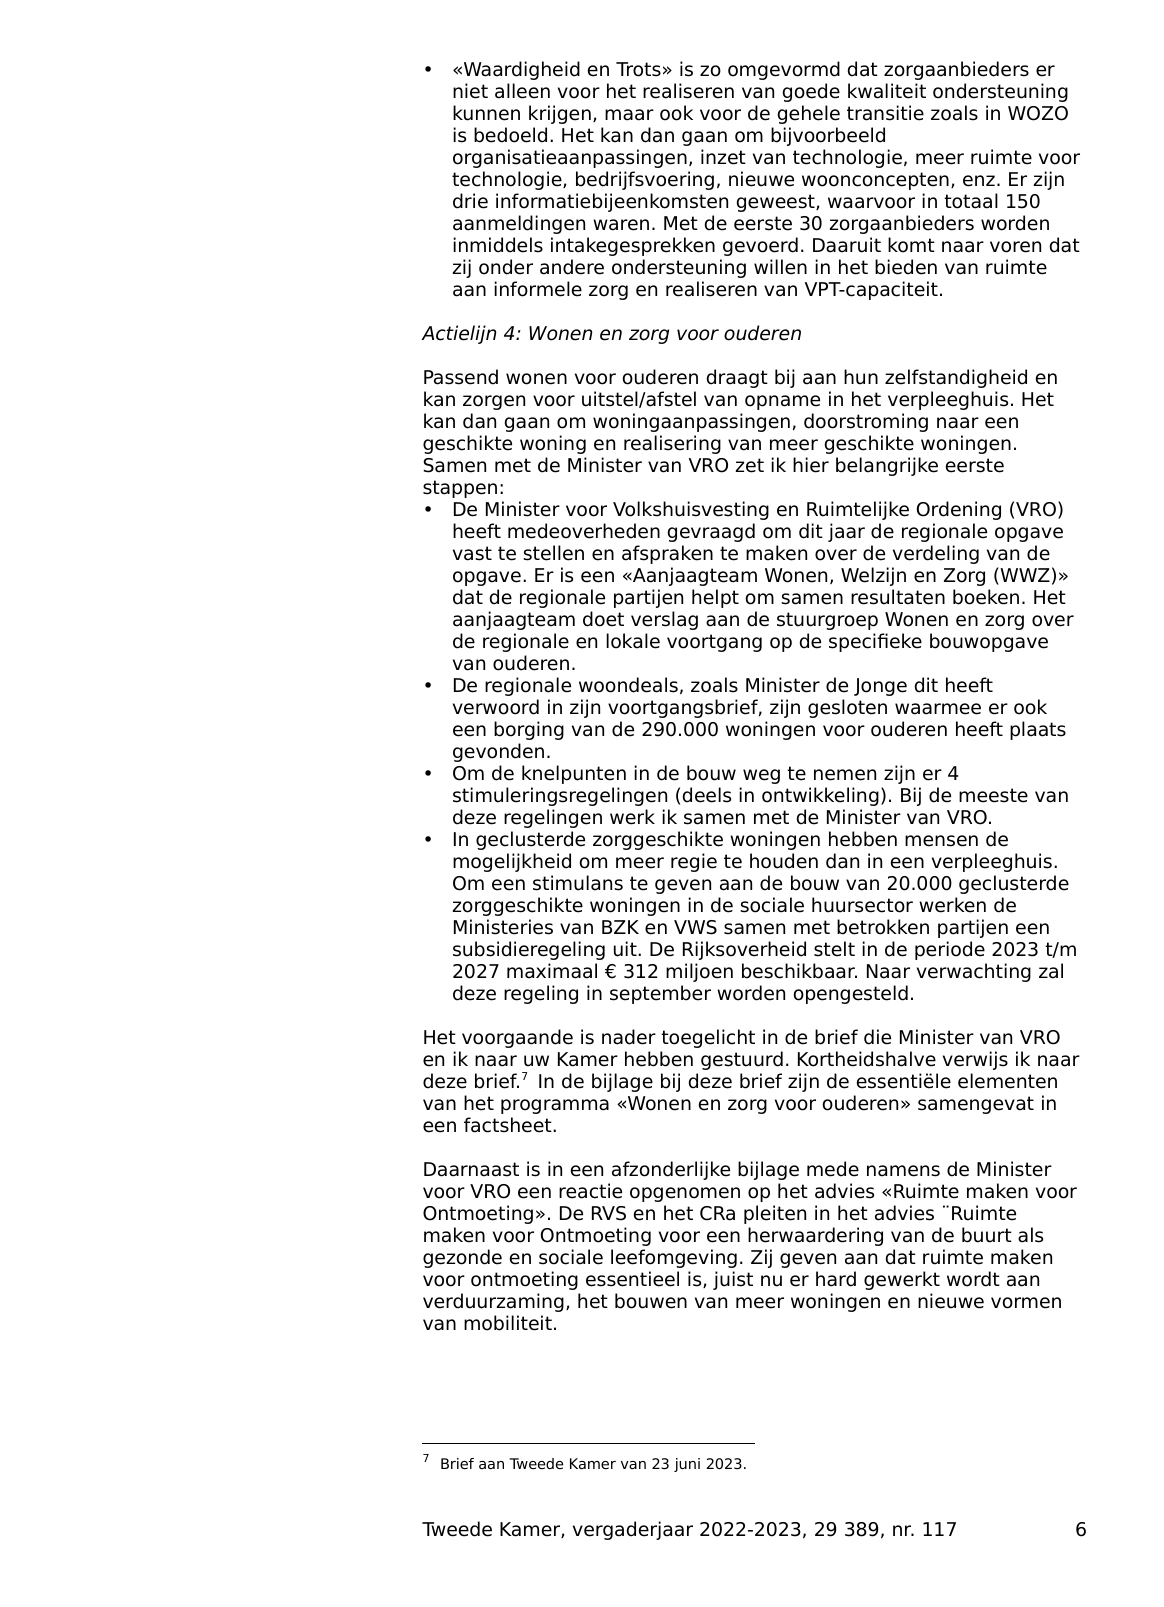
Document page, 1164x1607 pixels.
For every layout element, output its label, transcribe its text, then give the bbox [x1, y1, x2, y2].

text Passend wonen voor ouderen draagt bij aan hun zelfstandigheid en kan zorgen voor uitstel/afstel van opname in het verpleeghuis. Het kan dan gaan om woningaanpassingen, doorstroming naar een geschikte woning en realisering van meer geschikte woningen. Samen met de Minister van VRO zet ik hier belangrijke eerste stappen: [422, 367, 1087, 499]
text • Om de knelpunten in de bouw weg te nemen zijn er 4 stimuleringsregelingen (deels in ontwikkeling). Bij de meeste van deze regelingen werk ik samen met de Minister van VRO. [422, 763, 1087, 829]
subtitle Actielijn 4: Wonen en zorg voor ouderen [422, 323, 1087, 345]
text Daarnaast is in een afzonderlijke bijlage mede namens de Minister voor VRO een reactie opgenomen op het advies «Ruimte maken voor Ontmoeting». De RVS en het CRa pleiten in het advies ¨Ruimte maken voor Ontmoeting voor een herwaardering van de buurt als gezonde en sociale leefomgeving. Zij geven aan dat ruimte maken voor ontmoeting essentieel is, juist nu er hard gewerkt wordt aan verduurzaming, het bouwen van meer woningen en nieuwe vormen van mobiliteit. [422, 1159, 1087, 1335]
text Brief aan Tweede Kamer van 23 juni 2023. [422, 1452, 1087, 1474]
text • De regionale woondeals, zoals Minister de Jonge dit heeft verwoord in zijn voortgangsbrief, zijn gesloten waarmee er ook een borging van de 290.000 woningen voor ouderen heeft plaats gevonden. [422, 675, 1087, 763]
text • De Minister voor Volkshuisvesting en Ruimtelijke Ordening (VRO) heeft medeoverheden gevraagd om dit jaar de regionale opgave vast te stellen en afspraken te maken over de verdeling van de opgave. Er is een «Aanjaagteam Wonen, Welzijn en Zorg (WWZ)» dat de regionale partijen helpt om samen resultaten boeken. Het aanjaagteam doet verslag aan de stuurgroep Wonen en zorg over de regionale en lokale voortgang op de specifieke bouwopgave van ouderen. [422, 499, 1087, 675]
text • «Waardigheid en Trots» is zo omgevormd dat zorgaanbieders er niet alleen voor het realiseren van goede kwaliteit ondersteuning kunnen krijgen, maar ook voor de gehele transitie zoals in WOZO is bedoeld. Het kan dan gaan om bijvoorbeeld organisatieaanpassingen, inzet van technologie, meer ruimte voor technologie, bedrijfsvoering, nieuwe woonconcepten, enz. Er zijn drie informatiebijeenkomsten geweest, waarvoor in totaal 150 aanmeldingen waren. Met de eerste 30 zorgaanbieders worden inmiddels intakegesprekken gevoerd. Daaruit komt naar voren dat zij onder andere ondersteuning willen in het bieden van ruimte aan informele zorg en realiseren van VPT-capaciteit. [422, 59, 1087, 301]
text Het voorgaande is nader toegelicht in de brief die Minister van VRO en ik naar uw Kamer hebben gestuurd. Kortheidshalve verwijs ik naar deze brief. In de bijlage bij deze brief zijn de essentiële elementen van het programma «Wonen en zorg voor ouderen» samengevat in een factsheet. [422, 1027, 1087, 1137]
text • In geclusterde zorggeschikte woningen hebben mensen de mogelijkheid om meer regie te houden dan in een verpleeghuis. Om een stimulans te geven aan de bouw van 20.000 geclusterde zorggeschikte woningen in de sociale huursector werken de Ministeries van BZK en VWS samen met betrokken partijen een subsidieregeling uit. De Rijksoverheid stelt in de periode 2023 t/m 2027 maximaal € 312 miljoen beschikbaar. Naar verwachting zal deze regeling in september worden opengesteld. [422, 829, 1087, 1004]
